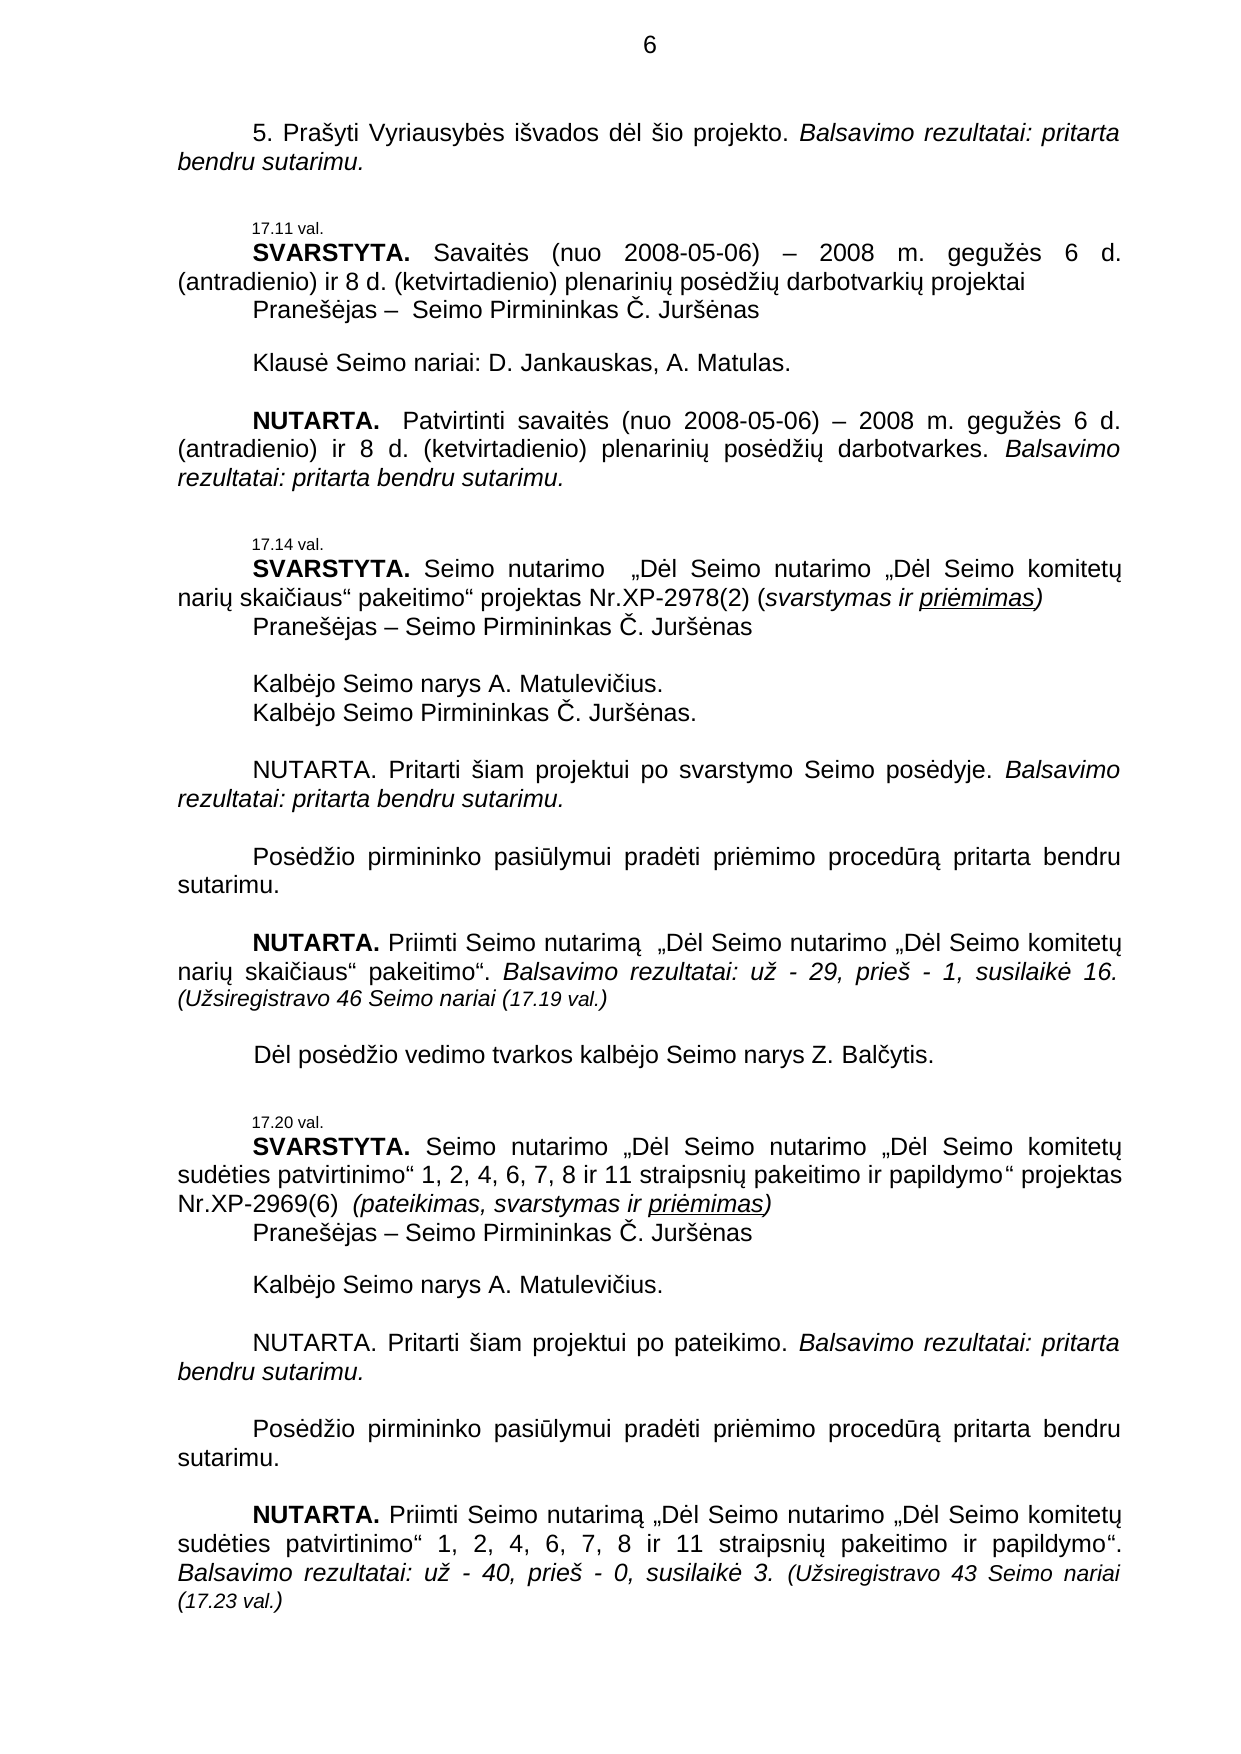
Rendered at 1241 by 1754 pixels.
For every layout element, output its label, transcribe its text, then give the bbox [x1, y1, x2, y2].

text 5. Prašyti Vyriausybės išvados dėl šio projekto. Balsavimo rezultatai: pritarta bendru sutarimu. [177, 118, 1122, 176]
text NUTARTA. Priimti Seimo nutarimą „Dėl Seimo nutarimo „Dėl Seimo komitetų sudėties patvirtinimo“ 1, 2, 4, 6, 7, 8 ir 11 straipsnių pakeitimo ir papildymo“. Balsavimo rezultatai: už - 40, prieš - 0, susilaikė 3. (Užsiregistravo 43 Seimo nariai (17.23 val.) [177, 1501, 1122, 1613]
text Kalbėjo Seimo narys A. Matulevičius. [177, 669, 1122, 698]
text 17.14 val. [177, 535, 1122, 554]
text Kalbėjo Seimo narys A. Matulevičius. [177, 1271, 1122, 1299]
text SVARSTYTA. Seimo nutarimo „Dėl Seimo nutarimo „Dėl Seimo komitetų sudėties patvirtinimo“ 1, 2, 4, 6, 7, 8 ir 11 straipsnių pakeitimo ir papildymo“ projektas Nr.XP-2969(6) (pateikimas, svarstymas ir priėmimas) [177, 1132, 1122, 1218]
text Pranešėjas – Seimo Pirmininkas Č. Juršėnas [177, 1218, 1122, 1247]
text NUTARTA. Priimti Seimo nutarimą „Dėl Seimo nutarimo „Dėl Seimo komitetų narių skaičiaus“ pakeitimo“. Balsavimo rezultatai: už - 29, prieš - 1, susilaikė 16. (Užsiregistravo 46 Seimo nariai (17.19 val.) [177, 928, 1122, 1012]
text Klausė Seimo nariai: D. Jankauskas, A. Matulas. [177, 348, 1122, 377]
text SVARSTYTA. Seimo nutarimo „Dėl Seimo nutarimo „Dėl Seimo komitetų narių skaičiaus“ pakeitimo“ projektas Nr.XP-2978(2) (svarstymas ir priėmimas) [177, 554, 1122, 612]
text Posėdžio pirmininko pasiūlymui pradėti priėmimo procedūrą pritarta bendru sutarimu. [177, 842, 1122, 899]
text 17.20 val. [177, 1112, 1122, 1132]
text Posėdžio pirmininko pasiūlymui pradėti priėmimo procedūrą pritarta bendru sutarimu. [177, 1414, 1122, 1472]
text Pranešėjas – Seimo Pirmininkas Č. Juršėnas [177, 295, 1122, 324]
text Pranešėjas – Seimo Pirmininkas Č. Juršėnas [177, 612, 1122, 640]
text Kalbėjo Seimo Pirmininkas Č. Juršėnas. [177, 698, 1122, 727]
text Dėl posėdžio vedimo tvarkos kalbėjo Seimo narys Z. Balčytis. [177, 1041, 1122, 1069]
text NUTARTA. Patvirtinti savaitės (nuo 2008-05-06) – 2008 m. gegužės 6 d. (antradienio) ir 8 d. (ketvirtadienio) plenarinių posėdžių darbotvarkes. Balsavimo rezultatai: pritarta bendru sutarimu. [177, 406, 1122, 492]
text NUTARTA. Pritarti šiam projektui po pateikimo. Balsavimo rezultatai: pritarta bendru sutarimu. [177, 1328, 1122, 1386]
text NUTARTA. Pritarti šiam projektui po svarstymo Seimo posėdyje. Balsavimo rezultatai: pritarta bendru sutarimu. [177, 755, 1122, 813]
text SVARSTYTA. Savaitės (nuo 2008-05-06) – 2008 m. gegužės 6 d. (antradienio) ir 8 d. (ketvirtadienio) plenarinių posėdžių darbotvarkių projektai [177, 238, 1122, 295]
text 17.11 val. [177, 219, 1122, 238]
